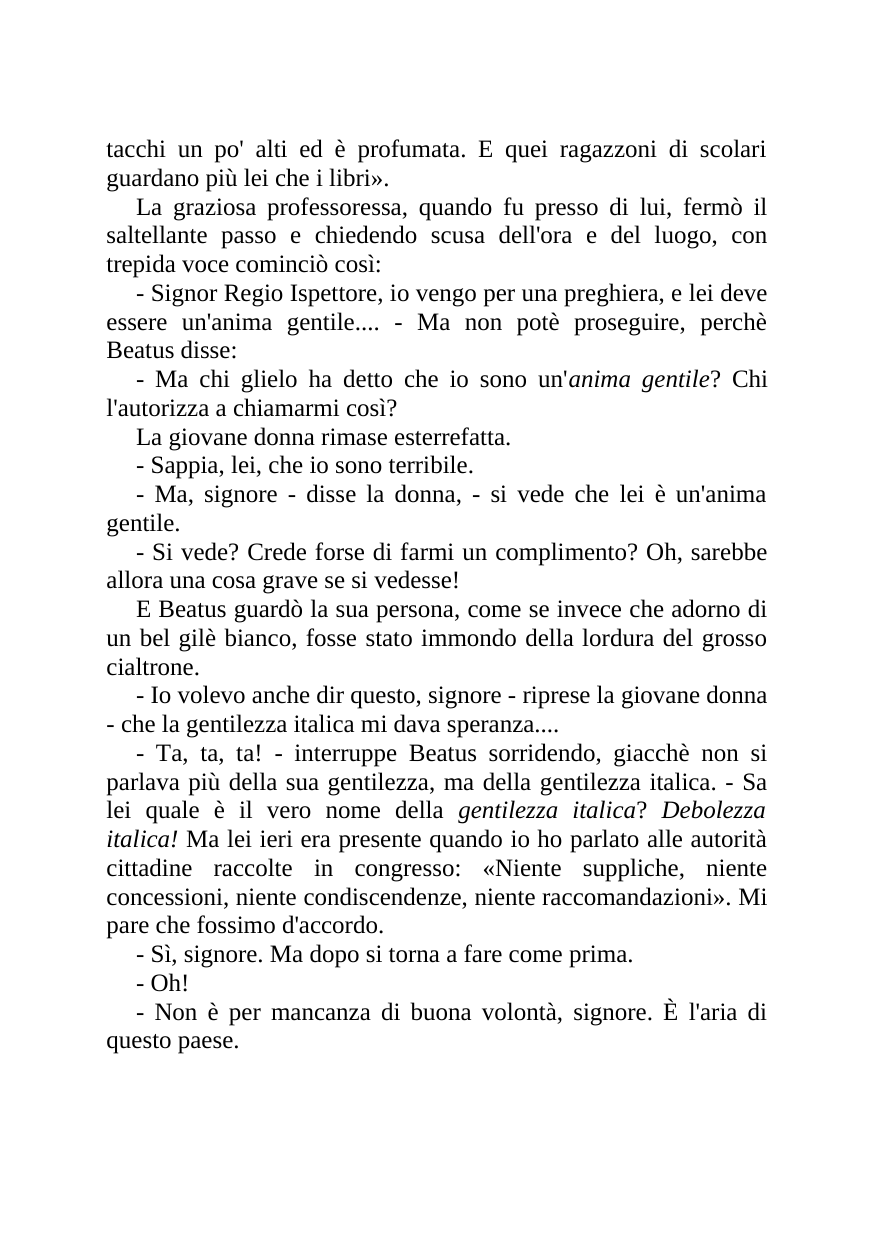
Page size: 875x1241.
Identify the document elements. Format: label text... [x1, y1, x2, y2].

text - Sappia, lei, che io sono terribile. [106, 451, 768, 479]
text - Io volevo anche dir questo, signore - riprese la giovane donna - che la gentilezza italica mi dava speranza.... [106, 681, 768, 738]
text - Signor Regio Ispettore, io vengo per una preghiera, e lei deve essere un'anima gentile.... - Ma non potè proseguire, perchè Beatus disse: [106, 278, 768, 364]
text - Ma, signore - disse la donna, - si vede che lei è un'anima gentile. [106, 479, 768, 537]
text - Ta, ta, ta! - interruppe Beatus sorridendo, giacchè non si parlava più della sua gentilezza, ma della gentilezza italica. - Sa lei quale è il vero nome della gentilezza italica? Debolezza italica! Ma lei ieri era presente quando io ho parlato alle autorità cittadine raccolte in congresso: «Niente suppliche, niente concessioni, niente condiscendenze, niente raccomandazioni». Mi pare che fossimo d'accordo. [106, 738, 768, 939]
text - Non è per mancanza di buona volontà, signore. È l'aria di questo paese. [106, 997, 768, 1054]
text La graziosa professoressa, quando fu presso di lui, fermò il saltellante passo e chiedendo scusa dell'ora e del luogo, con trepida voce cominciò così: [106, 192, 768, 278]
text - Oh! [106, 968, 768, 997]
text E Beatus guardò la sua persona, come se invece che adorno di un bel gilè bianco, fosse stato immondo della lordura del grosso cialtrone. [106, 594, 768, 681]
text - Ma chi glielo ha detto che io sono un'anima gentile? Chi l'autorizza a chiamarmi così? [106, 364, 768, 422]
text tacchi un po' alti ed è profumata. E quei ragazzoni di scolari guardano più lei che i libri». [106, 134, 768, 192]
text La giovane donna rimase esterrefatta. [106, 422, 768, 451]
text - Sì, signore. Ma dopo si torna a fare come prima. [106, 939, 768, 968]
text - Si vede? Crede forse di farmi un complimento? Oh, sarebbe allora una cosa grave se si vedesse! [106, 537, 768, 594]
